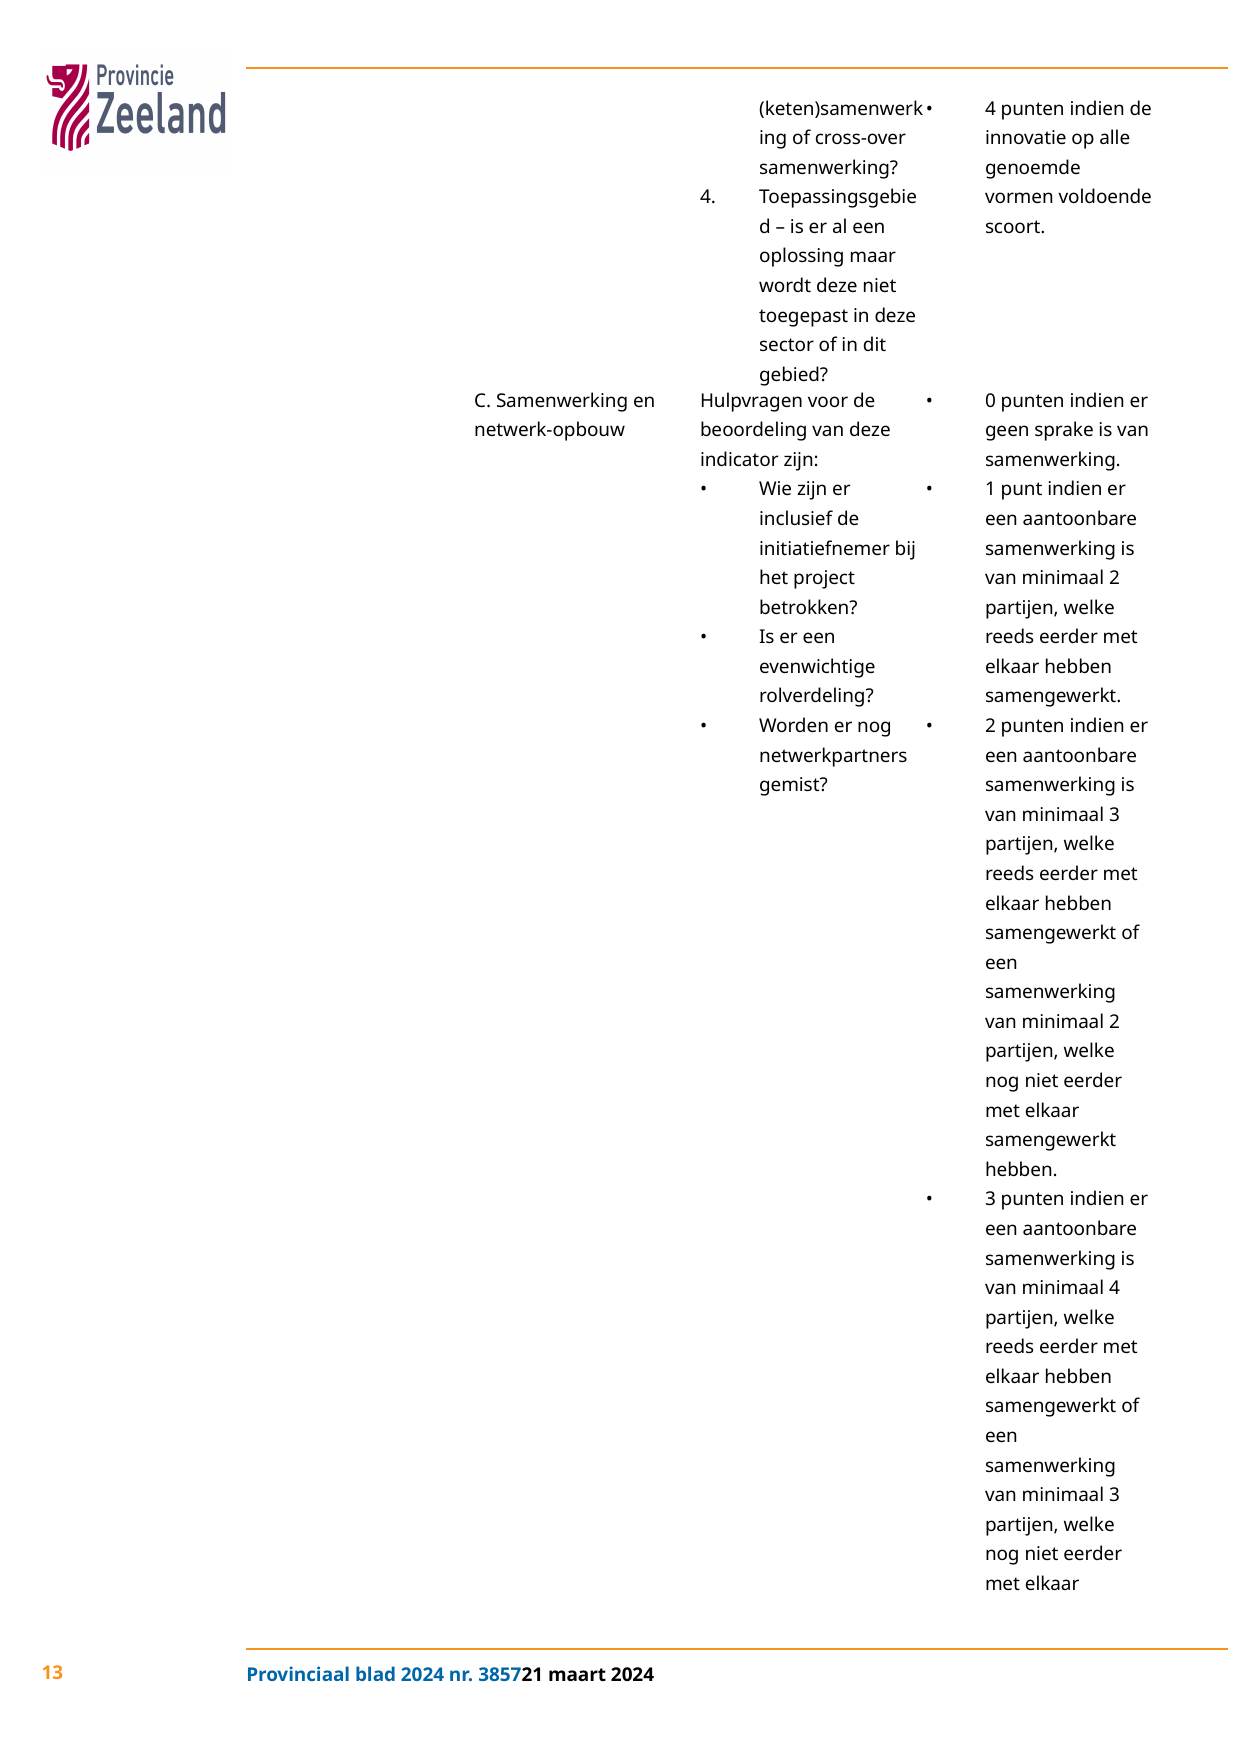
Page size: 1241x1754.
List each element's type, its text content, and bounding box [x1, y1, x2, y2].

table_cell C. Samenwerking en netwerk-opbouw [474, 387, 700, 1596]
picture [41, 47, 231, 172]
table_cell Vanuit het LEADER-programma wordt veel waarde gehecht aan het innovatieve karakter van projecten. Innovatie kan verschillende vormen aannemen: Technisch of sociaal grensverleggend karakter van het innovatie-idee (product, procedé, techniek, concept, aanpak) – hoe bijzonder is het idee? Strategisch karakter van de innovatie – hoe groot is de impact van de innovatie van het project op de LEADER thema's waarop is gescoord bij criterium 1? Innovatieve waarde van het samenwerkingsverband – In hoeverre ontstaat er nieuwe (keten)samenwerking of cross-over samenwerking? Toepassingsgebied – is er al een oplossing maar wordt deze niet toegepast in deze sector of in dit gebied? [700, 95, 926, 387]
table_cell [474, 95, 700, 387]
table_cell Hulpvragen voor de beoordeling van deze indicator zijn: Wie zijn er inclusief de initiatiefnemer bij het project betrokken? Is er een evenwichtige rolverdeling? Worden er nog netwerkpartners gemist? [700, 387, 926, 1596]
table_cell 0 punten indien er geen sprake is van samenwerking. 1 punt indien er een aantoonbare samenwerking is van minimaal 2 partijen, welke reeds eerder met elkaar hebben samengewerkt. 2 punten indien er een aantoonbare samenwerking is van minimaal 3 partijen, welke reeds eerder met elkaar hebben samengewerkt of een samenwerking van minimaal 2 partijen, welke nog niet eerder met elkaar samengewerkt hebben. 3 punten indien er een aantoonbare samenwerking is van minimaal 4 partijen, welke reeds eerder met elkaar hebben samengewerkt of een samenwerking van minimaal 3 partijen, welke nog niet eerder met elkaar [926, 387, 1152, 1596]
table_cell [248, 95, 474, 1596]
table_cell 0 punten indien het project op geen van genoemde vormen scoort. 1 punt indien er sprake is van één van de genoemde vormen 2 punten indien de innovatie op ten minste twee van de genoemde vormen enigszins scoort. 3 punten indien de innovatie op drie van de genoemde vormen ruim voldoende scoort. 4 punten indien de innovatie op alle genoemde vormen voldoende scoort. [926, 95, 1152, 387]
